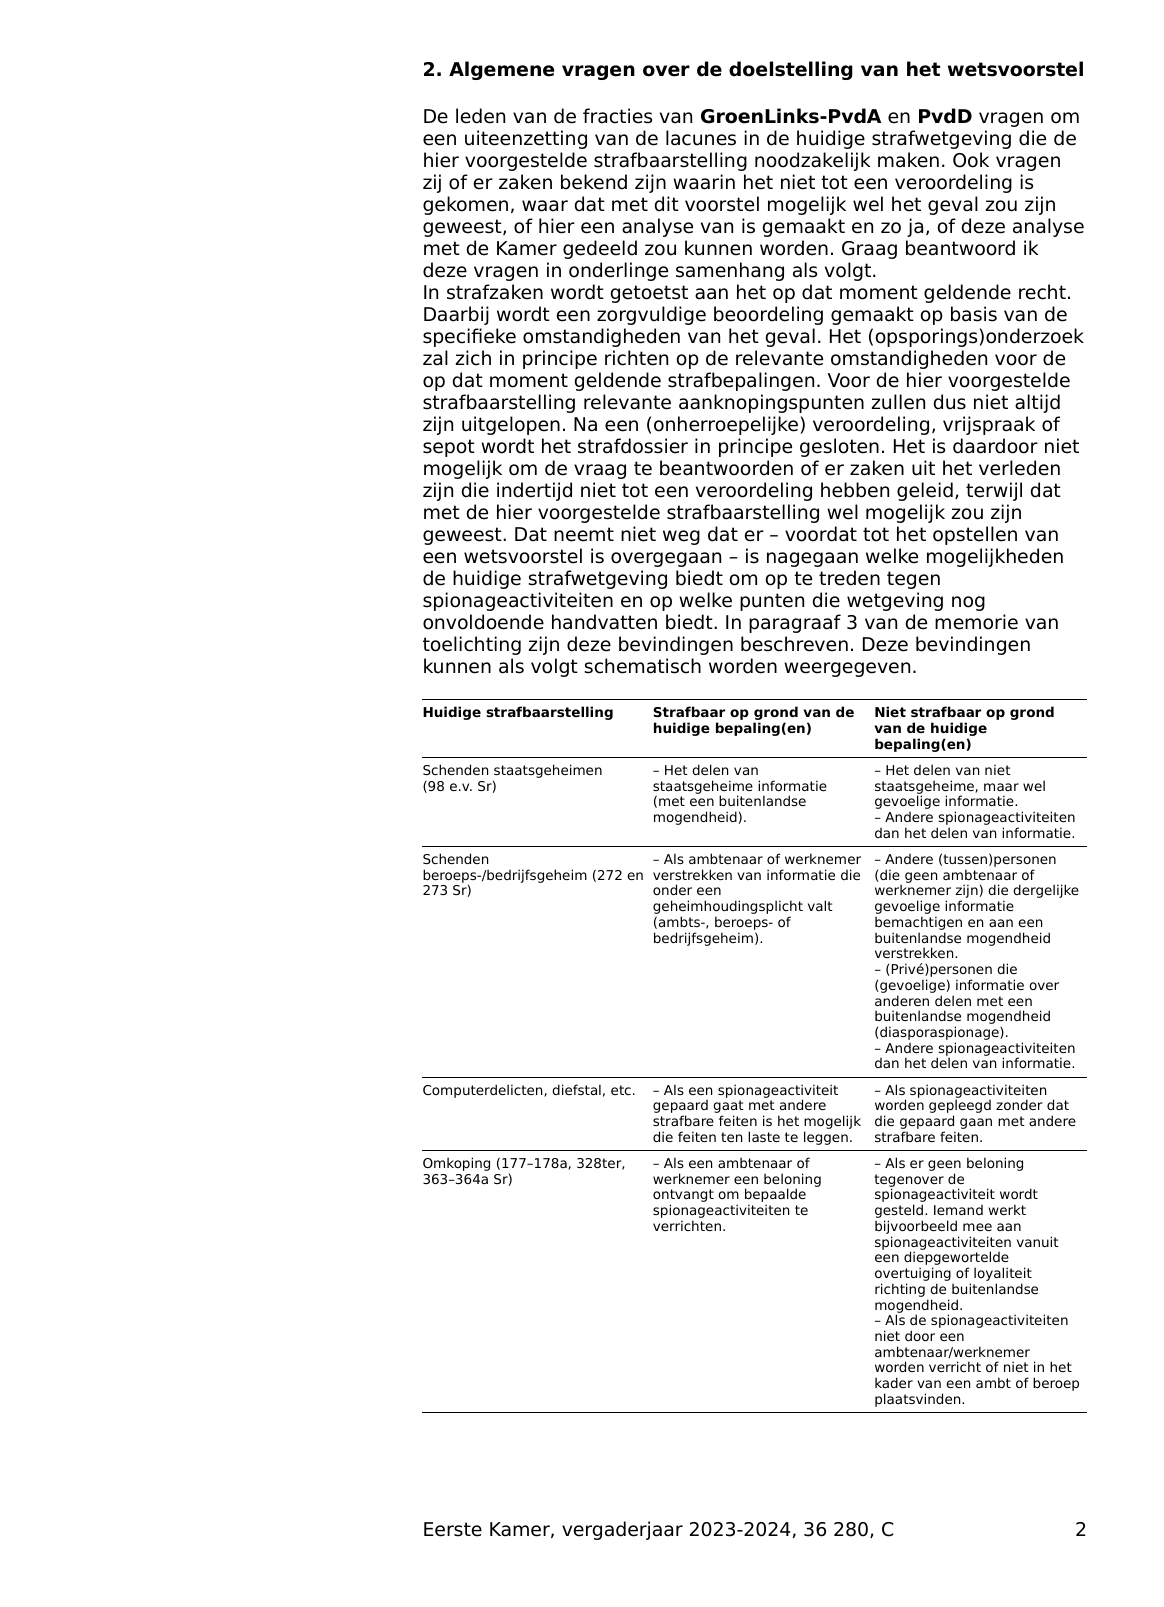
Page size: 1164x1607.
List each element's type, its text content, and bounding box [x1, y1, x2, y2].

table_cell Schenden beroeps-/bedrijfsgeheim (272 en 273 Sr) [422, 847, 647, 1077]
table_cell – Het delen van niet staatsgeheime, maar wel gevoelige informatie. – Andere spionageactiviteiten dan het delen van informatie. [868, 758, 1087, 846]
table_header Strafbaar op grond van de huidige bepaling(en) [647, 700, 868, 757]
table_cell – Andere (tussen)personen (die geen ambtenaar of werknemer zijn) die dergelijke gevoelige informatie bemachtigen en aan een buitenlandse mogendheid verstrekken. – (Privé)personen die (gevoelige) informatie over anderen delen met een buitenlandse mogendheid (diasporaspionage). – Andere spionageactiviteiten dan het delen van informatie. [868, 847, 1087, 1077]
table_cell – Als spionageactiviteiten worden gepleegd zonder dat die gepaard gaan met andere strafbare feiten. [868, 1078, 1087, 1150]
table_cell – Als een spionageactiviteit gepaard gaat met andere strafbare feiten is het mogelijk die feiten ten laste te leggen. [647, 1078, 868, 1150]
subtitle 2. Algemene vragen over de doelstelling van het wetsvoorstel [422, 59, 1087, 81]
table_cell Computerdelicten, diefstal, etc. [422, 1078, 647, 1150]
table_cell – Als ambtenaar of werknemer verstrekken van informatie die onder een geheimhoudingsplicht valt (ambts-, beroeps- of bedrijfsgeheim). [647, 847, 868, 1077]
table_cell – Als er geen beloning tegenover de spionageactiviteit wordt gesteld. Iemand werkt bijvoorbeeld mee aan spionageactiviteiten vanuit een diepgewortelde overtuiging of loyaliteit richting de buitenlandse mogendheid. – Als de spionageactiviteiten niet door een ambtenaar/werknemer worden verricht of niet in het kader van een ambt of beroep plaatsvinden. [868, 1151, 1087, 1412]
text In strafzaken wordt getoetst aan het op dat moment geldende recht. Daarbij wordt een zorgvuldige beoordeling gemaakt op basis van de specifieke omstandigheden van het geval. Het (opsporings)onderzoek zal zich in principe richten op de relevante omstandigheden voor de op dat moment geldende strafbepalingen. Voor de hier voorgestelde strafbaarstelling relevante aanknopingspunten zullen dus niet altijd zijn uitgelopen. Na een (onherroepelijke) veroordeling, vrijspraak of sepot wordt het strafdossier in principe gesloten. Het is daardoor niet mogelijk om de vraag te beantwoorden of er zaken uit het verleden zijn die indertijd niet tot een veroordeling hebben geleid, terwijl dat met de hier voorgestelde strafbaarstelling wel mogelijk zou zijn geweest. Dat neemt niet weg dat er – voordat tot het opstellen van een wetsvoorstel is overgegaan – is nagegaan welke mogelijkheden de huidige strafwetgeving biedt om op te treden tegen spionageactiviteiten en op welke punten die wetgeving nog onvoldoende handvatten biedt. In paragraaf 3 van de memorie van toelichting zijn deze bevindingen beschreven. Deze bevindingen kunnen als volgt schematisch worden weergegeven. [422, 282, 1087, 677]
table_header Huidige strafbaarstelling [422, 700, 647, 757]
table_cell – Als een ambtenaar of werknemer een beloning ontvangt om bepaalde spionageactiviteiten te verrichten. [647, 1151, 868, 1412]
table_cell – Het delen van staatsgeheime informatie (met een buitenlandse mogendheid). [647, 758, 868, 846]
text De leden van de fracties van GroenLinks-PvdA en PvdD vragen om een uiteenzetting van de lacunes in de huidige strafwetgeving die de hier voorgestelde strafbaarstelling noodzakelijk maken. Ook vragen zij of er zaken bekend zijn waarin het niet tot een veroordeling is gekomen, waar dat met dit voorstel mogelijk wel het geval zou zijn geweest, of hier een analyse van is gemaakt en zo ja, of deze analyse met de Kamer gedeeld zou kunnen worden. Graag beantwoord ik deze vragen in onderlinge samenhang als volgt. [422, 106, 1087, 282]
table_header Niet strafbaar op grond van de huidige bepaling(en) [868, 700, 1087, 757]
table_cell Omkoping (177–178a, 328ter, 363–364a Sr) [422, 1151, 647, 1412]
table_cell Schenden staatsgeheimen (98 e.v. Sr) [422, 758, 647, 846]
